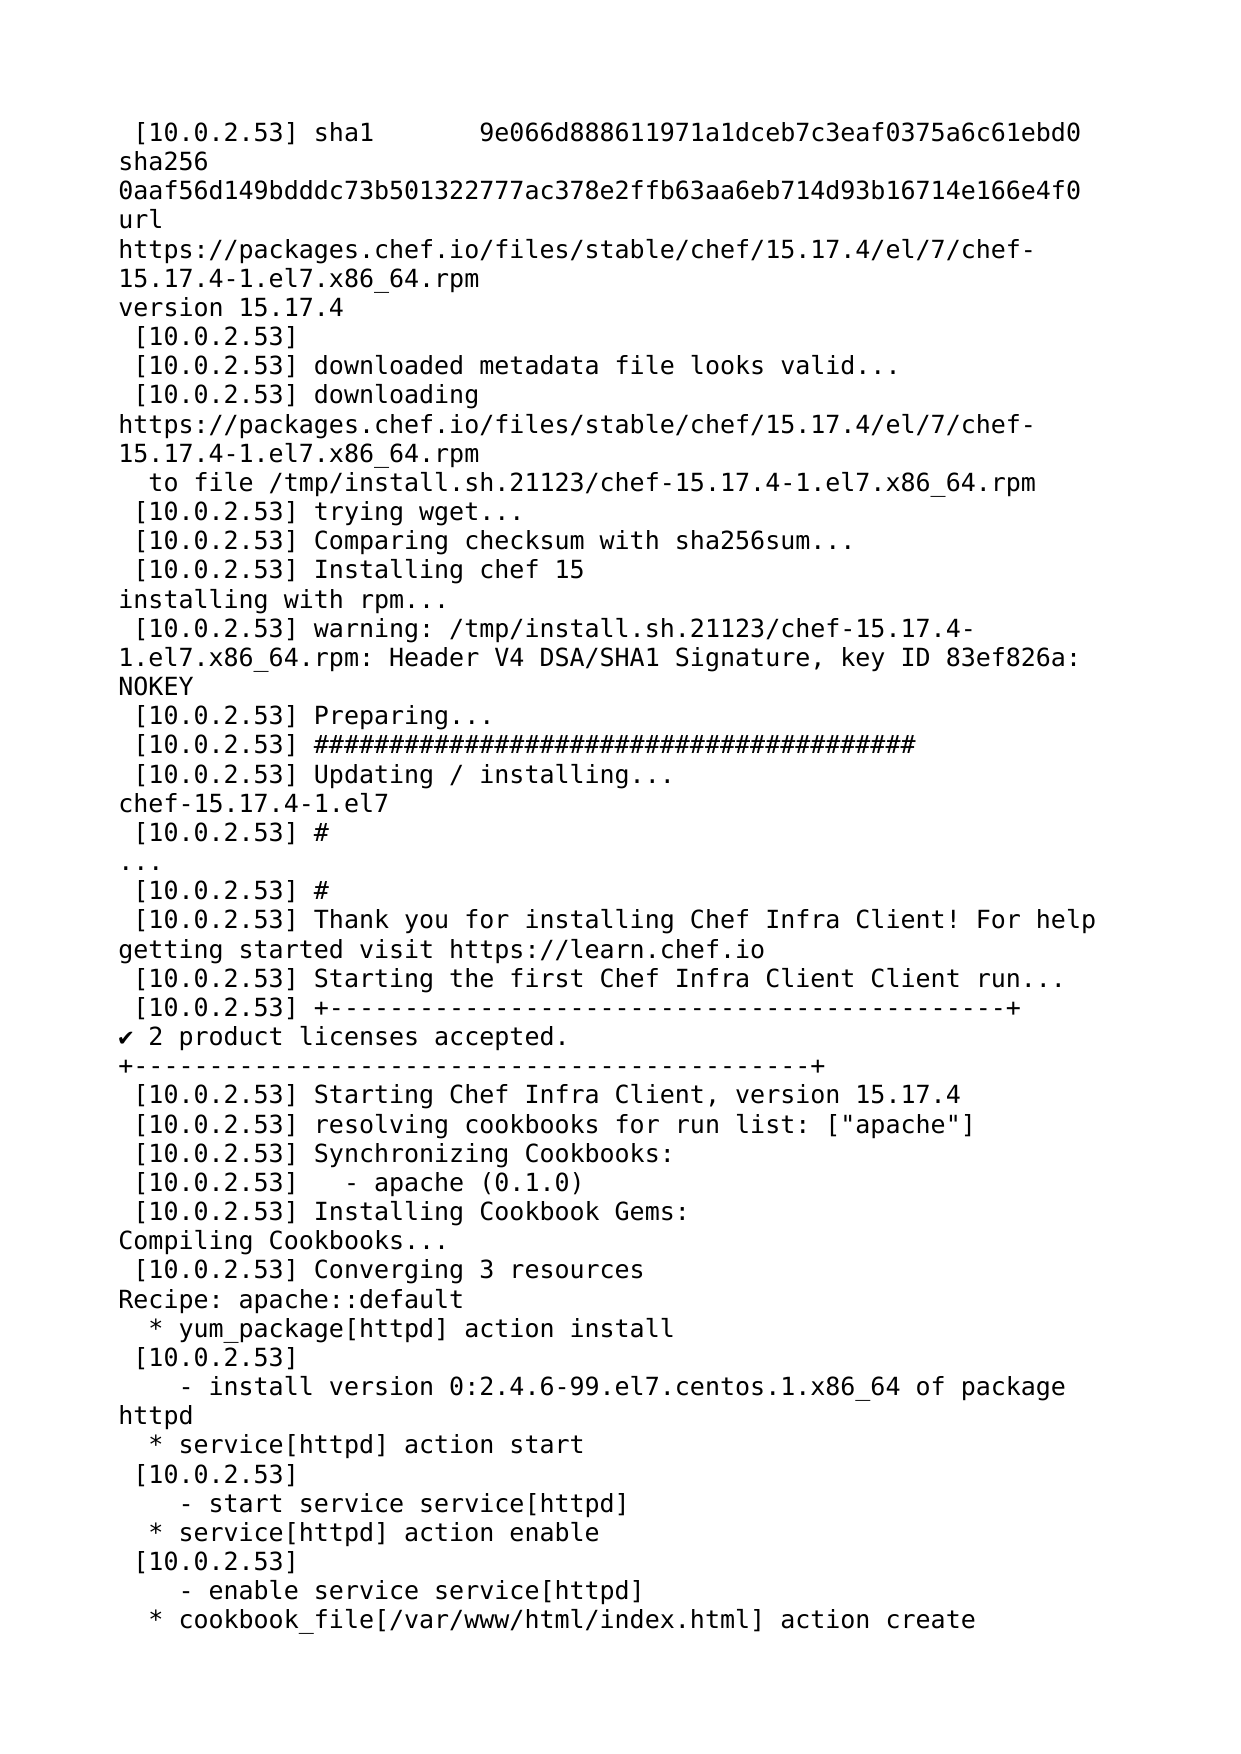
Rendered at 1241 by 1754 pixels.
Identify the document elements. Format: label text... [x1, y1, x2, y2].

text [10.0.2.53] sha1 9e066d888611971a1dceb7c3eaf0375a6c61ebd0 sha256 0aaf56d149bdddc73b501322777ac378e2ffb63aa6eb714d93b16714e166e4f0 url https://packages.chef.io/files/stable/chef/15.17.4/el/7/chef-15.17.4-1.el7.x86_64.rpm version 15.17.4 [10.0.2.53] [10.0.2.53] downloaded metadata file looks valid... [10.0.2.53] downloading https://packages.chef.io/files/stable/chef/15.17.4/el/7/chef-15.17.4-1.el7.x86_64.rpm to file /tmp/install.sh.21123/chef-15.17.4-1.el7.x86_64.rpm [10.0.2.53] trying wget... [10.0.2.53] Comparing checksum with sha256sum... [10.0.2.53] Installing chef 15 installing with rpm... [10.0.2.53] warning: /tmp/install.sh.21123/chef-15.17.4-1.el7.x86_64.rpm: Header V4 DSA/SHA1 Signature, key ID 83ef826a: NOKEY [10.0.2.53] Preparing... [10.0.2.53] ######################################## [10.0.2.53] Updating / installing... chef-15.17.4-1.el7 [10.0.2.53] # ... [10.0.2.53] # [10.0.2.53] Thank you for installing Chef Infra Client! For help getting started visit https://learn.chef.io [10.0.2.53] Starting the first Chef Infra Client Client run... [10.0.2.53] +---------------------------------------------+ ✔ 2 product licenses accepted. +---------------------------------------------+ [10.0.2.53] Starting Chef Infra Client, version 15.17.4 [10.0.2.53] resolving cookbooks for run list: ["apache"] [10.0.2.53] Synchronizing Cookbooks: [10.0.2.53] - apache (0.1.0) [10.0.2.53] Installing Cookbook Gems: Compiling Cookbooks... [10.0.2.53] Converging 3 resources Recipe: apache::default * yum_package[httpd] action install [10.0.2.53] - install version 0:2.4.6-99.el7.centos.1.x86_64 of package httpd * service[httpd] action start [10.0.2.53] - start service service[httpd] * service[httpd] action enable [10.0.2.53] - enable service service[httpd] * cookbook_file[/var/www/html/index.html] action create [118, 118, 1122, 1635]
